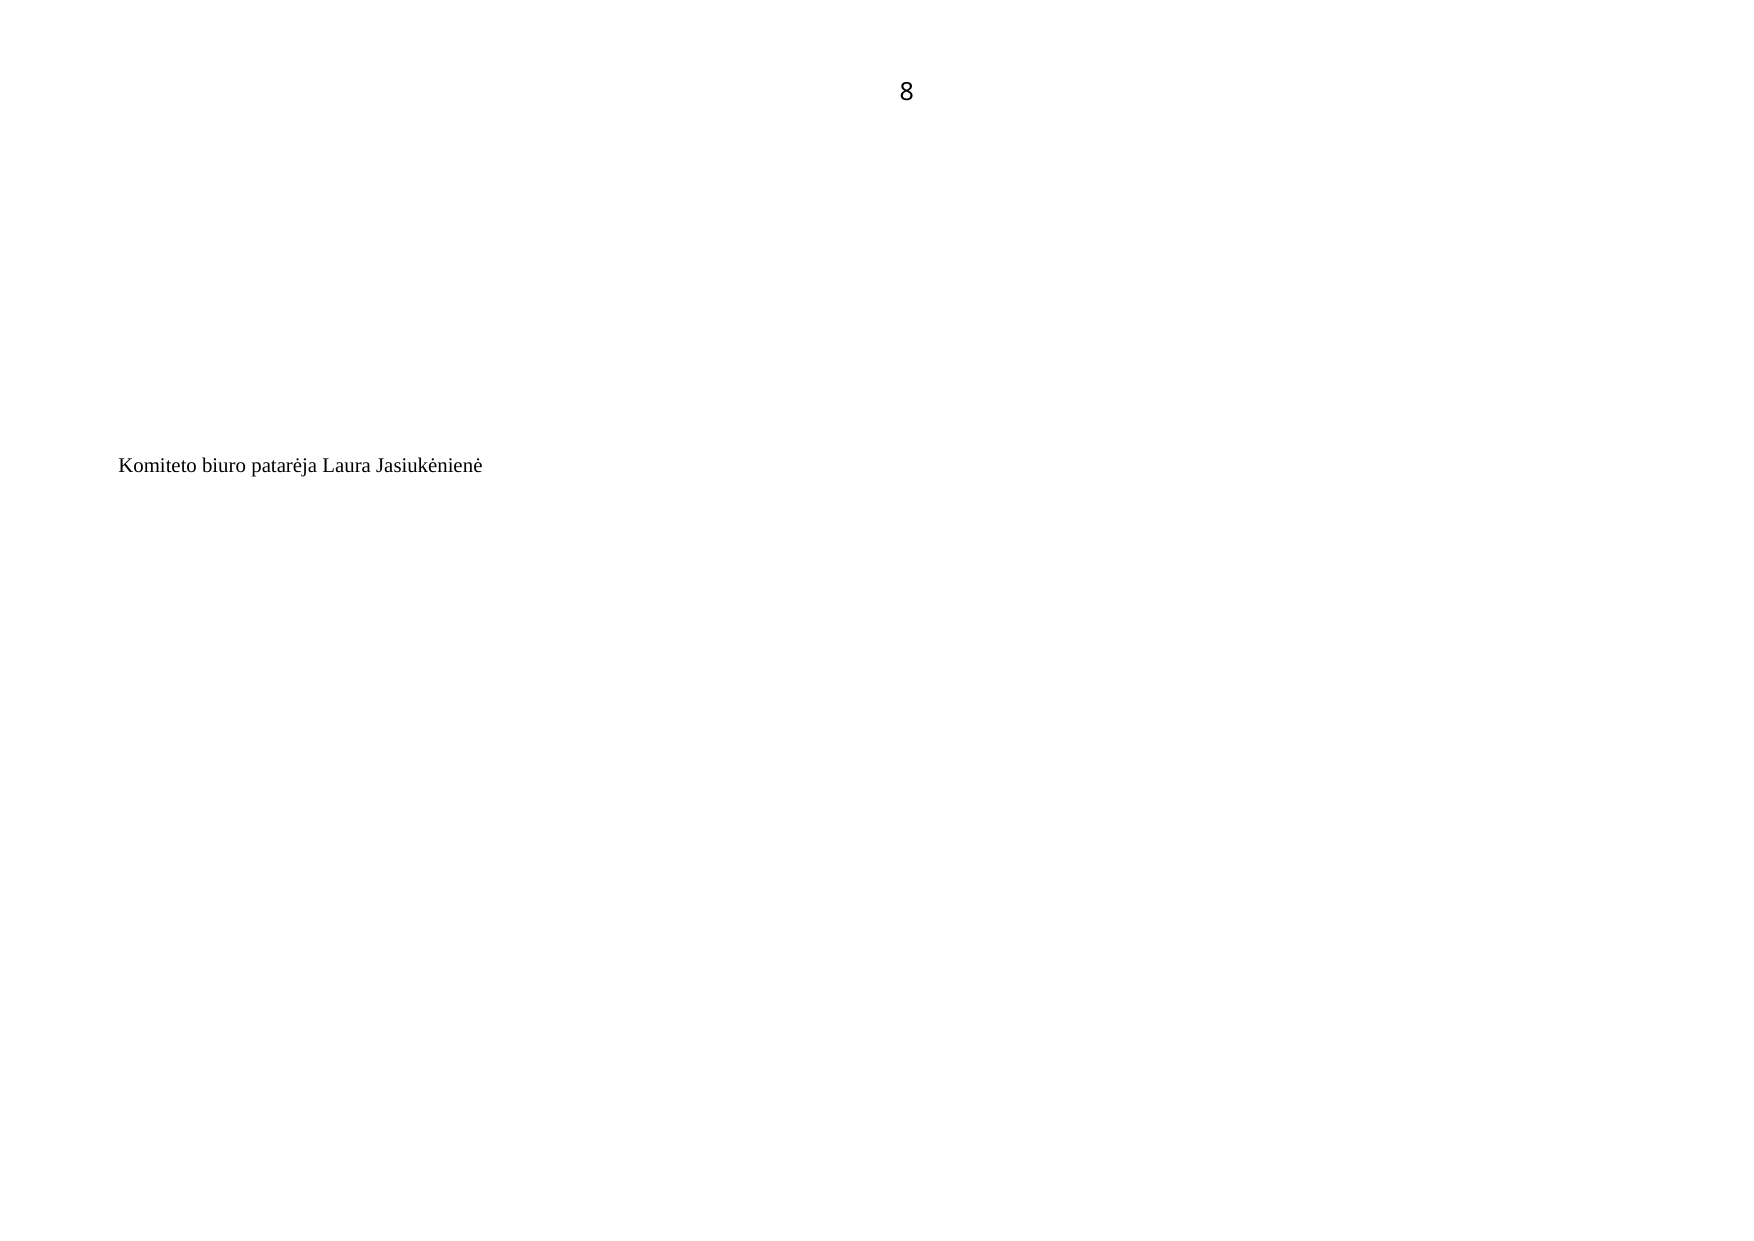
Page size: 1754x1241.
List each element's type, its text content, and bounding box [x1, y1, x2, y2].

text Komiteto biuro patarėja Laura Jasiukėnienė [118, 453, 1695, 477]
